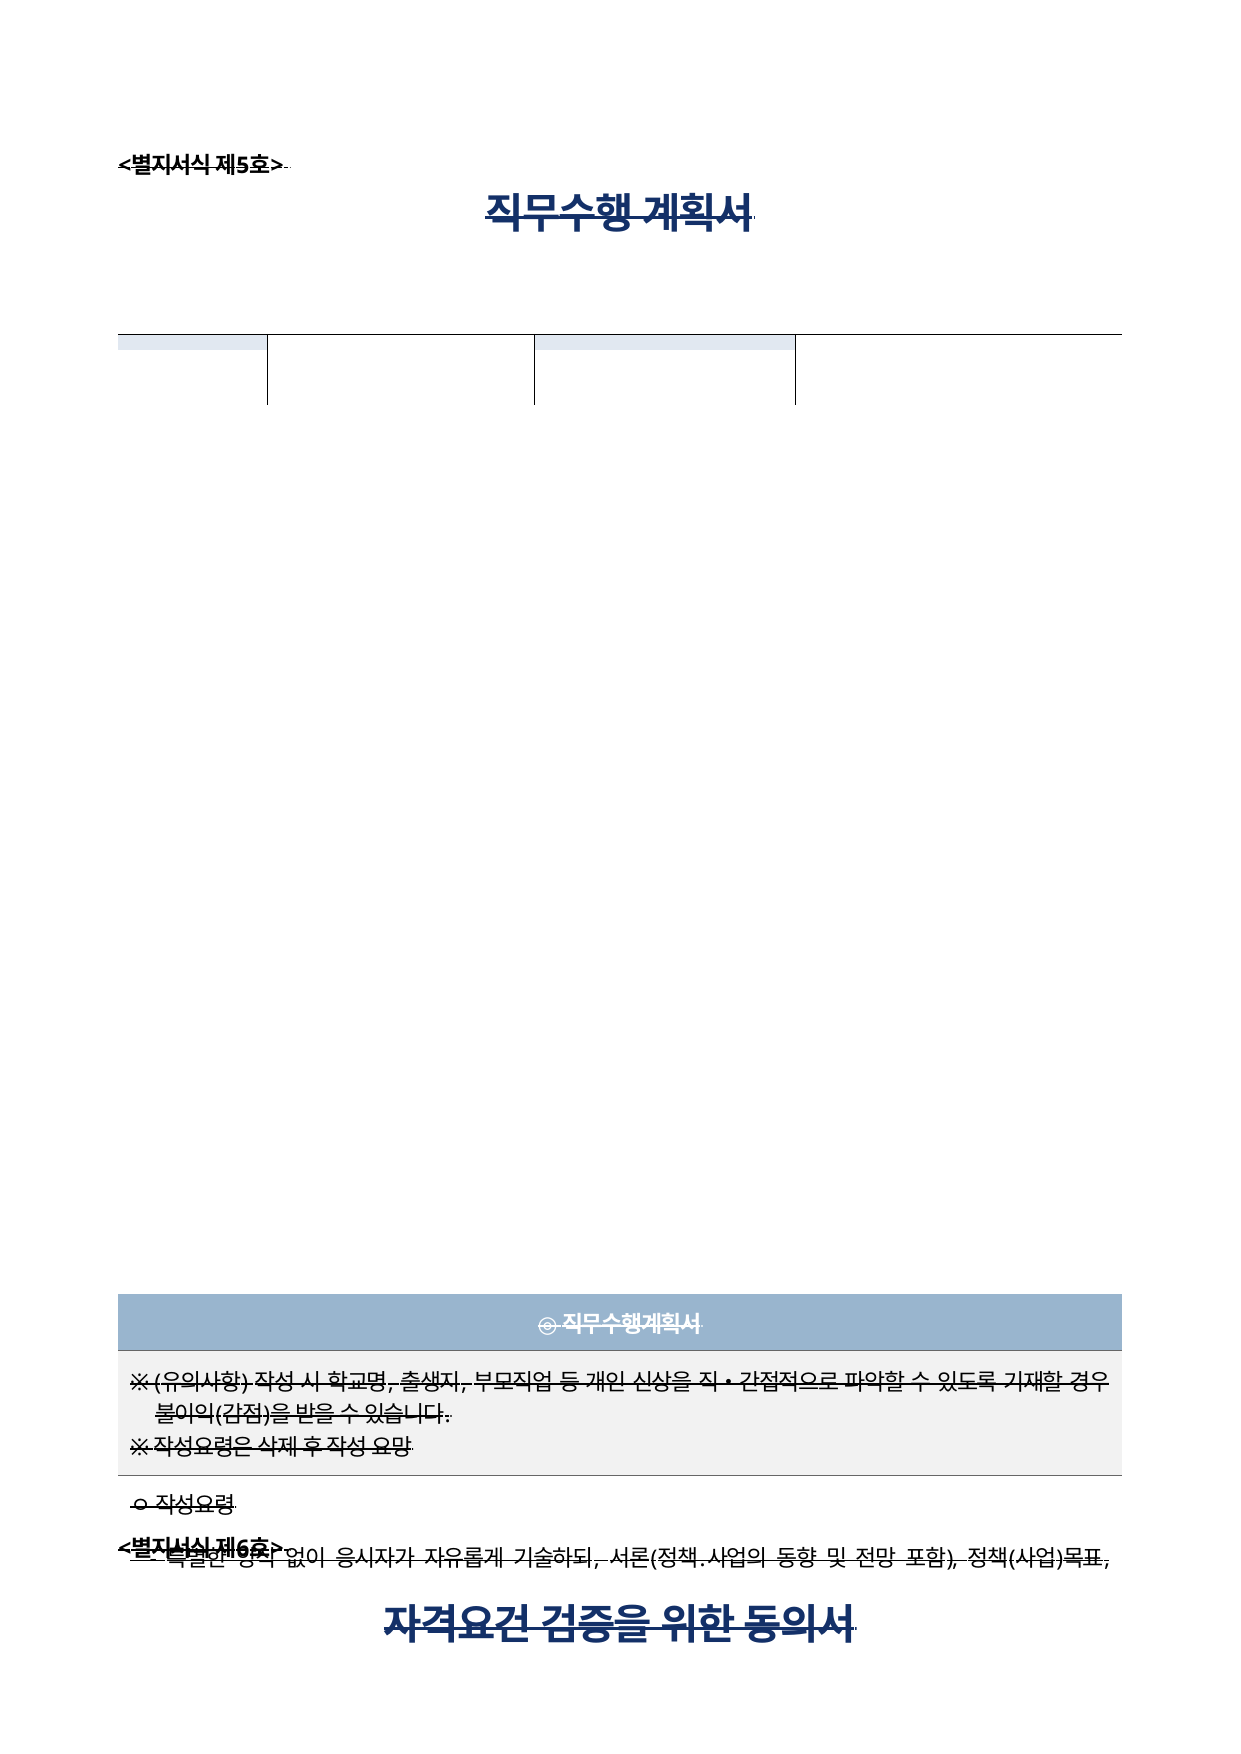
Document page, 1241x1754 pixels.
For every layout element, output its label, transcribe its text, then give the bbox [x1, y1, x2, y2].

table_header 응시직급 및 분야 [535, 335, 795, 350]
table_header ◎ 직무수행계획서 [118, 1294, 1122, 1350]
text <별지서식 제6호> [118, 1530, 1122, 1563]
text 자격요건 검증을 위한 동의서 [118, 1591, 1122, 1651]
text 직무수행 계획서 [118, 180, 1122, 241]
table_header [796, 335, 1122, 350]
table_cell ㅇ 작성요령 - 특별한 양식 없이 응시자가 자유롭게 기술하되, 서론(정책․사업의 동향 및 전망 포함), 정책(사업)목표, 추진전략, 수단, 방법, 추진일정 등이 포함되도록 작성함 - 분량은 요약서 A4 1매 + A4용지 5매(총 6매 이내)로 하고 한글을 사용하여 작성 - 보고서 매 장마다 쪽 번호를 부여 - 문서 마지막에 작성일자와 서명 포함 2026 년 월 일 작성자 ○ ○ ○ (서명) [118, 1476, 1122, 1530]
table_header 성 명 [118, 335, 267, 350]
table_header [268, 335, 534, 350]
table_cell ※ (유의사항) 작성 시 학교명, 출생지, 부모직업 등 개인 신상을 직‧간접적으로 파악할 수 있도록 기재할 경우 불이익(감점)을 받을 수 있습니다. ※ 작성요령은 삭제 후 작성 요망 [118, 1351, 1122, 1475]
text <별지서식 제5호> [118, 148, 1122, 180]
